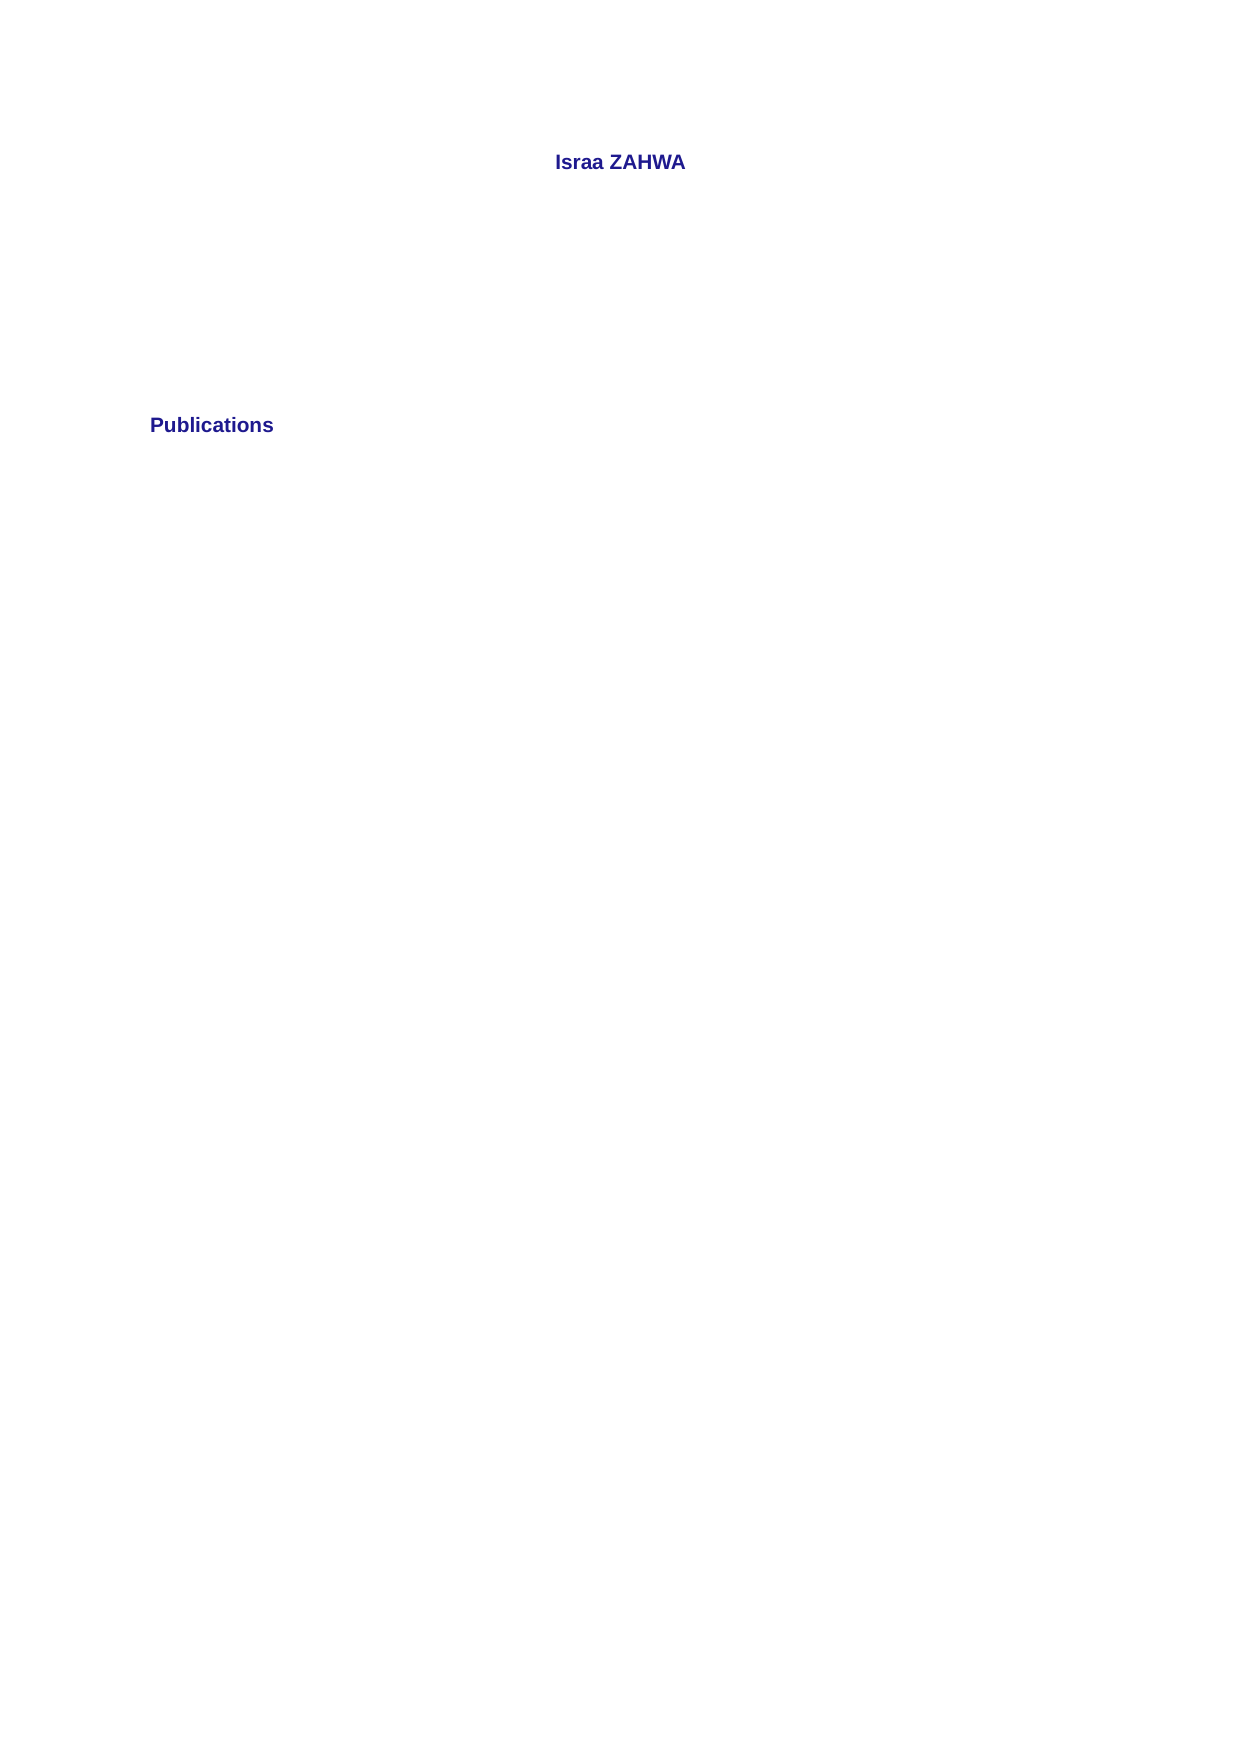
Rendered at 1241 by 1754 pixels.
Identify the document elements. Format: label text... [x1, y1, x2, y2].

subtitle Publications [150, 412, 1090, 436]
subtitle Israa ZAHWA [150, 150, 1090, 174]
